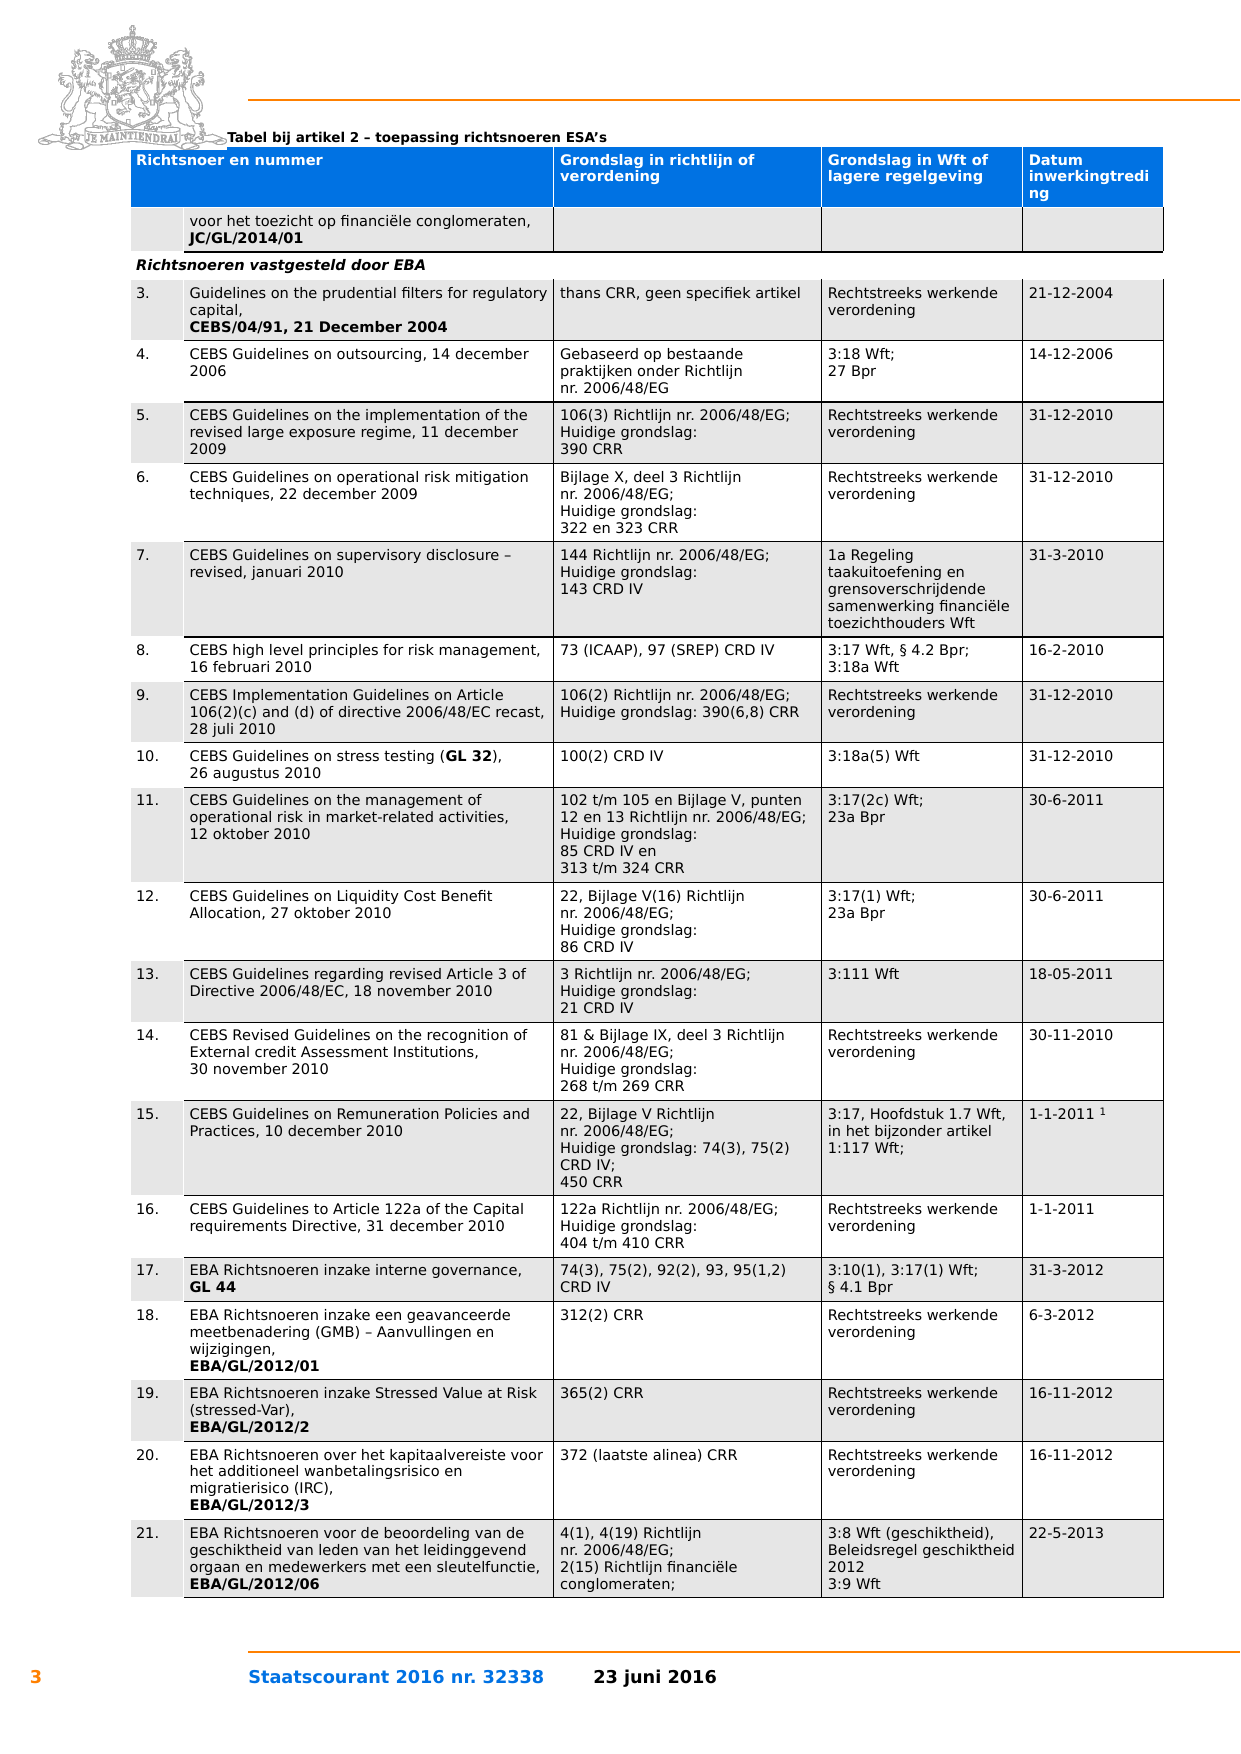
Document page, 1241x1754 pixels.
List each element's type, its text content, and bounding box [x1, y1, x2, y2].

table_cell 4. [131, 341, 183, 401]
table_cell 81 & Bijlage IX, deel 3 Richtlijn nr. 2006/48/EG; Huidige grondslag: 268 t/m 269 CRR [554, 1023, 821, 1100]
table_cell 14-12-2006 [1023, 341, 1163, 401]
table_cell Datum inwerkingtreding [1023, 147, 1163, 207]
table_cell 30-11-2010 [1023, 1023, 1163, 1100]
table_cell CEBS Guidelines on operational risk mitigation techniques, 22 december 2009 [184, 464, 553, 541]
table_cell 21-12-2004 [1023, 280, 1163, 340]
table_cell Rechtstreeks werkende verordening [822, 1442, 1022, 1519]
table_cell 106(3) Richtlijn nr. 2006/48/EG; Huidige grondslag: 390 CRR [554, 403, 821, 463]
table_cell Rechtstreeks werkende verordening [822, 1023, 1022, 1100]
table_cell Rechtstreeks werkende verordening [822, 1302, 1022, 1379]
table_cell 31-3-2012 [1023, 1258, 1163, 1301]
table_cell Bijlage X, deel 3 Richtlijn nr. 2006/48/EG; Huidige grondslag: 322 en 323 CRR [554, 464, 821, 541]
table_cell CEBS Guidelines on stress testing (GL 32), 26 augustus 2010 [184, 743, 553, 787]
table_cell 22-5-2013 [1023, 1520, 1163, 1597]
table_cell 19. [131, 1380, 183, 1441]
table_cell 6-3-2012 [1023, 1302, 1163, 1379]
table_cell 4(1), 4(19) Richtlijn nr. 2006/48/EG; 2(15) Richtlijn financiële conglomeraten; [554, 1520, 821, 1597]
table_cell CEBS Guidelines on Liquidity Cost Benefit Allocation, 27 oktober 2010 [184, 883, 553, 960]
table_cell 18-05-2011 [1023, 961, 1163, 1022]
table_header Tabel bij artikel 2 – toepassing richtsnoeren ESA’s [227, 130, 1163, 146]
table_cell 3:18a(5) Wft [822, 743, 1022, 787]
table_cell 1-1-2011 1 [1023, 1101, 1163, 1195]
table_cell 100(2) CRD IV [554, 743, 821, 787]
table_cell 144 Richtlijn nr. 2006/48/EG; Huidige grondslag: 143 CRD IV [554, 542, 821, 636]
table_cell 6. [131, 464, 183, 541]
table_cell Grondslag in richtlijn of verordening [554, 147, 821, 207]
table_cell 3. [131, 280, 183, 340]
table_cell 31-12-2010 [1023, 464, 1163, 541]
table_cell 16. [131, 1196, 183, 1257]
table_cell 9. [131, 682, 183, 742]
table_cell voor het toezicht op financiële conglomeraten, JC/GL/2014/01 [184, 208, 553, 251]
table_cell 365(2) CRR [554, 1380, 821, 1441]
table_cell Guidelines on the prudential filters for regulatory capital, CEBS/04/91, 21 December 2004 [184, 280, 553, 340]
table_cell 3:111 Wft [822, 961, 1022, 1022]
table_cell [1023, 208, 1163, 251]
table_cell 21. [131, 1520, 183, 1597]
picture [38, 25, 227, 150]
table_cell [554, 208, 821, 251]
table_cell CEBS Guidelines on Remuneration Policies and Practices, 10 december 2010 [184, 1101, 553, 1195]
table_cell EBA Richtsnoeren over het kapitaalvereiste voor het additioneel wanbetalingsrisico en migratierisico (IRC), EBA/GL/2012/3 [184, 1442, 553, 1519]
table_cell 30-6-2011 [1023, 788, 1163, 882]
table_cell 15. [131, 1101, 183, 1195]
table_cell 31-3-2010 [1023, 542, 1163, 636]
table_cell 16-2-2010 [1023, 638, 1163, 681]
table_cell 20. [131, 1442, 183, 1519]
table_cell 3:17, Hoofdstuk 1.7 Wft, in het bijzonder artikel 1:117 Wft; [822, 1101, 1022, 1195]
table_cell 11. [131, 788, 183, 882]
table_cell 3:8 Wft (geschiktheid), Beleidsregel geschiktheid 2012 3:9 Wft [822, 1520, 1022, 1597]
table_cell 13. [131, 961, 183, 1022]
table_cell [822, 208, 1022, 251]
table_cell 22, Bijlage V(16) Richtlijn nr. 2006/48/EG; Huidige grondslag: 86 CRD IV [554, 883, 821, 960]
table_cell 312(2) CRR [554, 1302, 821, 1379]
table_cell CEBS Implementation Guidelines on Article 106(2)(c) and (d) of directive 2006/48/EC recast, 28 juli 2010 [184, 682, 553, 742]
table_cell 3:18 Wft; 27 Bpr [822, 341, 1022, 401]
table_cell CEBS Guidelines to Article 122a of the Capital requirements Directive, 31 december 2010 [184, 1196, 553, 1257]
table_cell Rechtstreeks werkende verordening [822, 464, 1022, 541]
table_cell CEBS Guidelines on supervisory disclosure – revised, januari 2010 [184, 542, 553, 636]
table_cell 17. [131, 1258, 183, 1301]
table_cell 5. [131, 403, 183, 463]
table_cell 102 t/m 105 en Bijlage V, punten 12 en 13 Richtlijn nr. 2006/48/EG; Huidige grondslag: 85 CRD IV en 313 t/m 324 CRR [554, 788, 821, 882]
table_cell 3:17(2c) Wft; 23a Bpr [822, 788, 1022, 882]
table_cell Richtsnoer en nummer [131, 147, 553, 207]
table_cell EBA Richtsnoeren voor de beoordeling van de geschiktheid van leden van het leidinggevend orgaan en medewerkers met een sleutelfunctie, EBA/GL/2012/06 [184, 1520, 553, 1597]
table_cell EBA Richtsnoeren inzake interne governance, GL 44 [184, 1258, 553, 1301]
table_cell CEBS Guidelines on outsourcing, 14 december 2006 [184, 341, 553, 401]
table_cell 16-11-2012 [1023, 1380, 1163, 1441]
table_cell 30-6-2011 [1023, 883, 1163, 960]
table_cell thans CRR, geen specifiek artikel [554, 280, 821, 340]
table_cell 1a Regeling taakuitoefening en grensoverschrijdende samenwerking financiële toezichthouders Wft [822, 542, 1022, 636]
table_cell EBA Richtsnoeren inzake Stressed Value at Risk (stressed-Var), EBA/GL/2012/2 [184, 1380, 553, 1441]
table_cell 14. [131, 1023, 183, 1100]
table_cell 106(2) Richtlijn nr. 2006/48/EG; Huidige grondslag: 390(6,8) CRR [554, 682, 821, 742]
table_cell 73 (ICAAP), 97 (SREP) CRD IV [554, 638, 821, 681]
table_cell 22, Bijlage V Richtlijn nr. 2006/48/EG; Huidige grondslag: 74(3), 75(2) CRD IV; 450 CRR [554, 1101, 821, 1195]
table_cell Rechtstreeks werkende verordening [822, 280, 1022, 340]
table_cell [131, 208, 183, 251]
table_cell Rechtstreeks werkende verordening [822, 403, 1022, 463]
table_cell 74(3), 75(2), 92(2), 93, 95(1,2) CRD IV [554, 1258, 821, 1301]
table_cell 31-12-2010 [1023, 403, 1163, 463]
table_cell CEBS Revised Guidelines on the recognition of External credit Assessment Institutions, 30 november 2010 [184, 1023, 553, 1100]
table_cell 3:17 Wft, § 4.2 Bpr; 3:18a Wft [822, 638, 1022, 681]
table_cell 18. [131, 1302, 183, 1379]
table_cell CEBS Guidelines on the management of operational risk in market-related activities, 12 oktober 2010 [184, 788, 553, 882]
table_cell Rechtstreeks werkende verordening [822, 1196, 1022, 1257]
table_cell 1-1-2011 [1023, 1196, 1163, 1257]
table_cell 16-11-2012 [1023, 1442, 1163, 1519]
table_cell 3 Richtlijn nr. 2006/48/EG; Huidige grondslag: 21 CRD IV [554, 961, 821, 1022]
table_cell CEBS Guidelines on the implementation of the revised large exposure regime, 11 december 2009 [184, 403, 553, 463]
table_cell EBA Richtsnoeren inzake een geavanceerde meetbenadering (GMB) – Aanvullingen en wijzigingen, EBA/GL/2012/01 [184, 1302, 553, 1379]
table_cell Grondslag in Wft of lagere regelgeving [822, 147, 1022, 207]
table_cell 3:10(1), 3:17(1) Wft; § 4.1 Bpr [822, 1258, 1022, 1301]
table_cell 7. [131, 542, 183, 636]
table_cell 122a Richtlijn nr. 2006/48/EG; Huidige grondslag: 404 t/m 410 CRR [554, 1196, 821, 1257]
table_cell 372 (laatste alinea) CRR [554, 1442, 821, 1519]
table_cell Gebaseerd op bestaande praktijken onder Richtlijn nr. 2006/48/EG [554, 341, 821, 401]
table_cell Rechtstreeks werkende verordening [822, 682, 1022, 742]
table_cell 31-12-2010 [1023, 743, 1163, 787]
table_cell Rechtstreeks werkende verordening [822, 1380, 1022, 1441]
table_cell 12. [131, 883, 183, 960]
table_cell 31-12-2010 [1023, 682, 1163, 742]
table_cell Richtsnoeren vastgesteld door EBA [131, 253, 1163, 279]
table_cell 10. [131, 743, 183, 787]
table_cell CEBS high level principles for risk management, 16 februari 2010 [184, 638, 553, 681]
table_cell 3:17(1) Wft; 23a Bpr [822, 883, 1022, 960]
table_cell 8. [131, 638, 183, 681]
table_cell CEBS Guidelines regarding revised Article 3 of Directive 2006/48/EC, 18 november 2010 [184, 961, 553, 1022]
